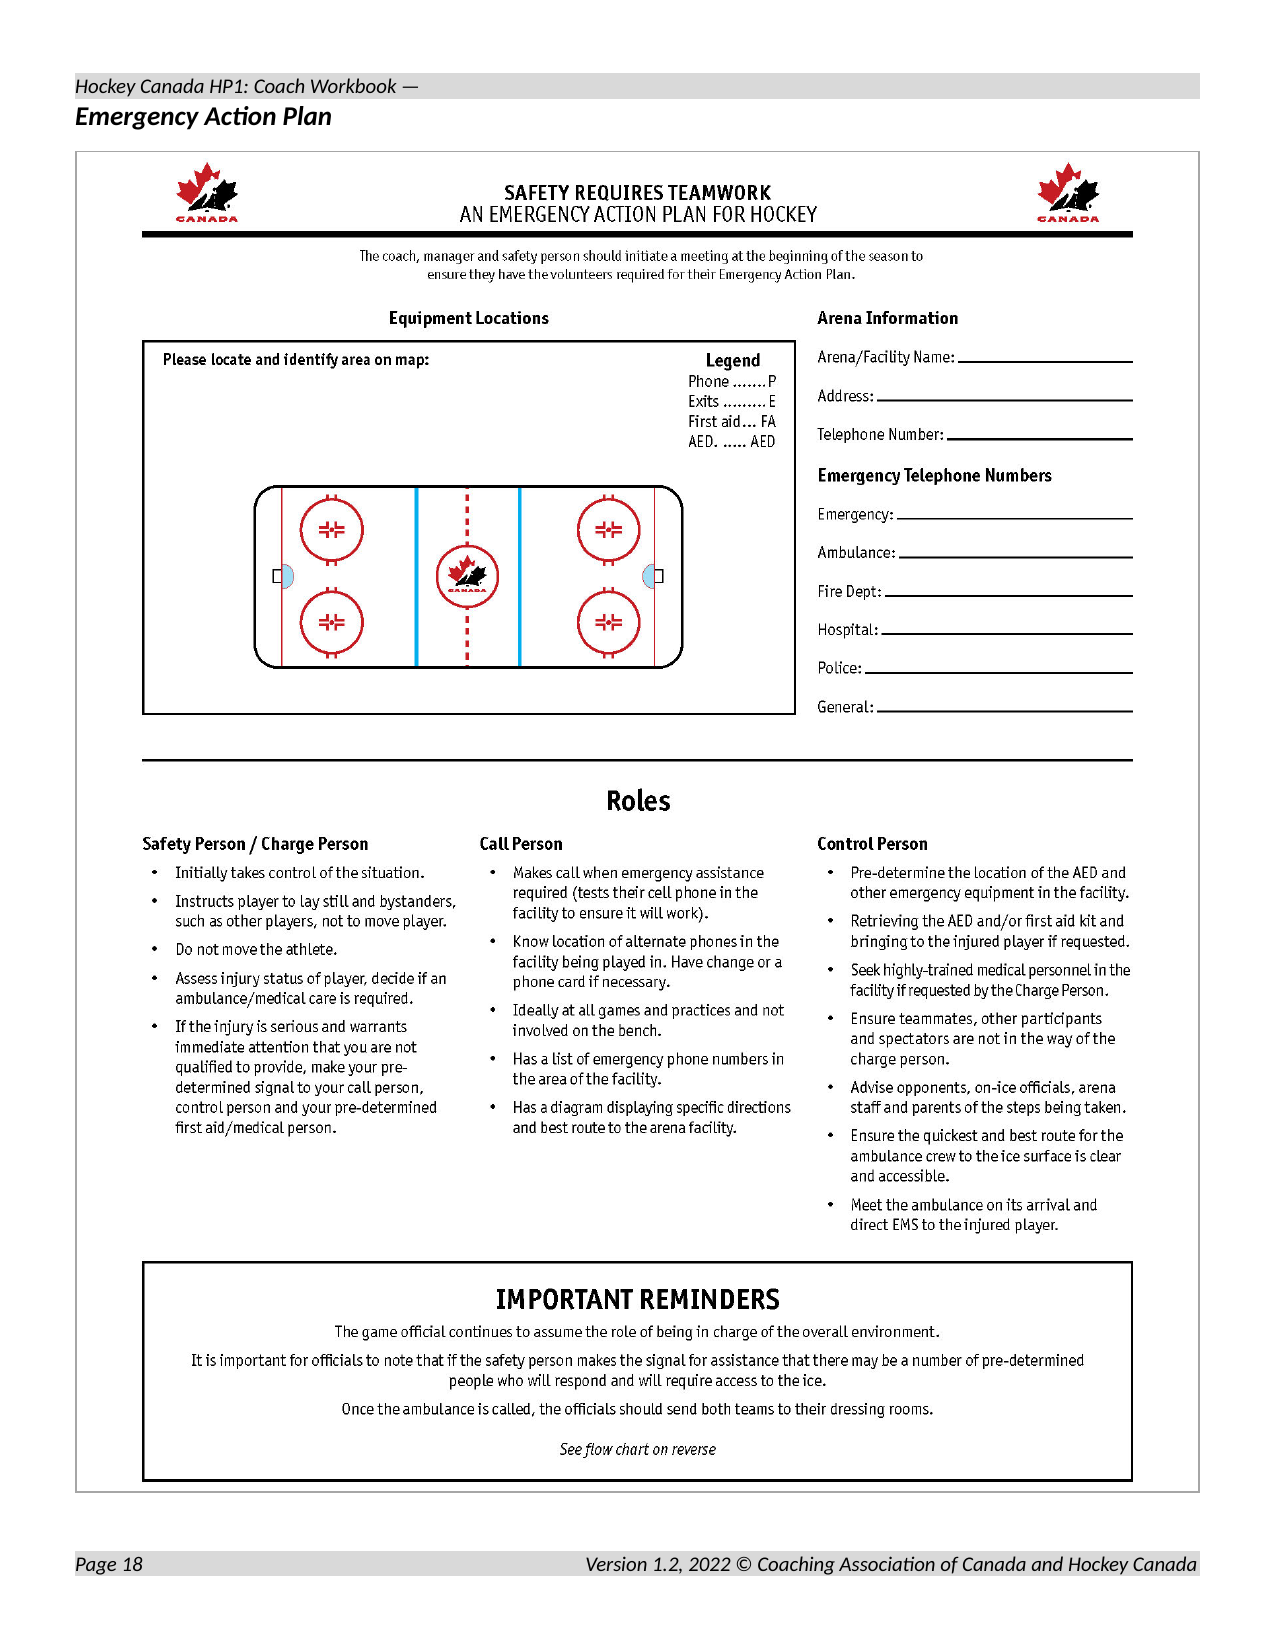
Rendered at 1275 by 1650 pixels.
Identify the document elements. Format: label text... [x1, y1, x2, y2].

subtitle Emergency Action Plan [75, 99, 1200, 132]
